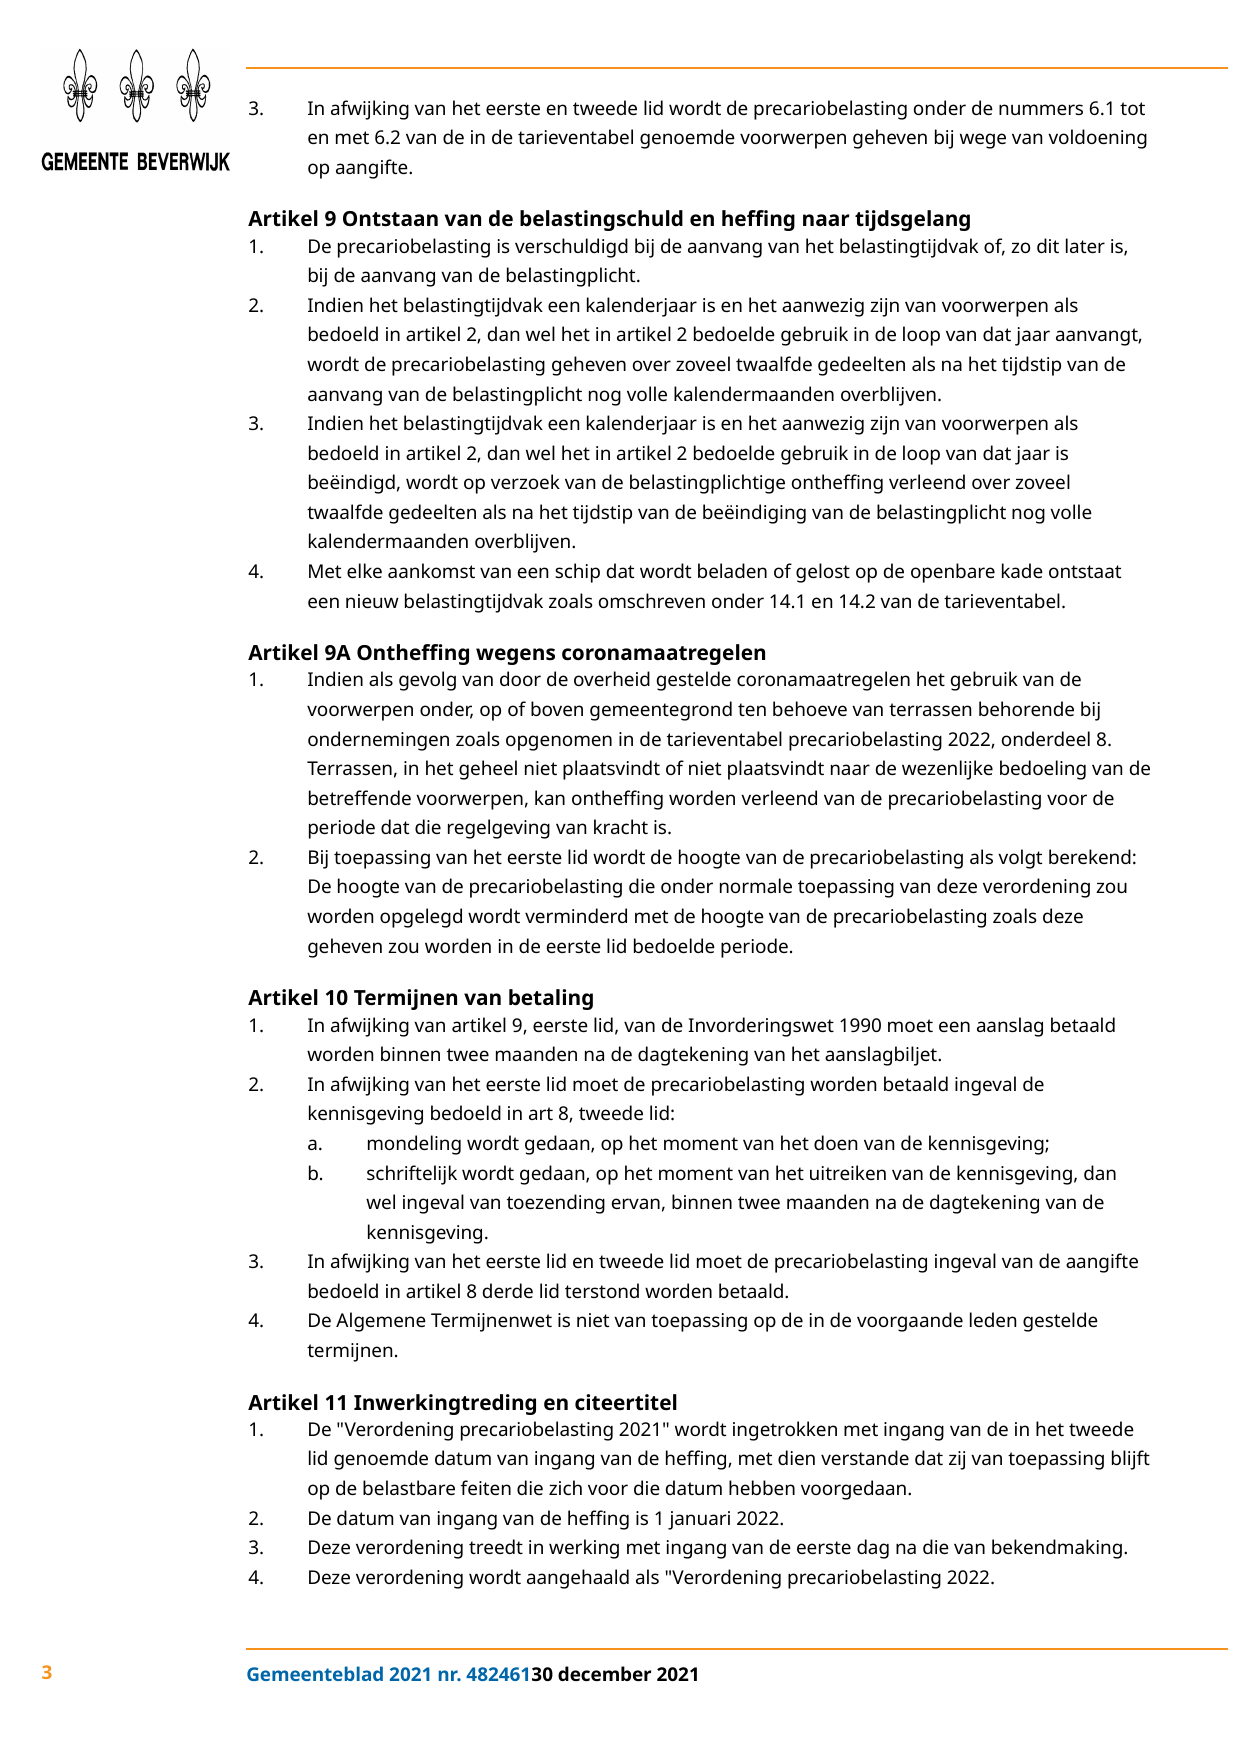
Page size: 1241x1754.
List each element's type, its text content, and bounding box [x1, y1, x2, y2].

list Deze verordening wordt aangehaald als "Verordening precariobelasting 2022. [248, 1564, 1152, 1590]
picture [41, 47, 231, 172]
list Indien het belastingtijdvak een kalenderjaar is en het aanwezig zijn van voorwerpen als bedoeld in artikel 2, dan wel het in artikel 2 bedoelde gebruik in de loop van dat jaar aanvangt, wordt de precariobelasting geheven over zoveel twaalfde gedeelten als na het tijdstip van de aanvang van de belastingplicht nog volle kalendermaanden overblijven. [248, 292, 1152, 406]
list De hoogte van de precariobelasting die onder normale toepassing van deze verordening zou worden opgelegd wordt verminderd met de hoogte van de precariobelasting zoals deze geheven zou worden in de eerste lid bedoelde periode. [248, 874, 1152, 959]
list Indien als gevolg van door de overheid gestelde coronamaatregelen het gebruik van de voorwerpen onder, op of boven gemeentegrond ten behoeve van terrassen behorende bij ondernemingen zoals opgenomen in de tarieventabel precariobelasting 2022, onderdeel 8. Terrassen, in het geheel niet plaatsvindt of niet plaatsvindt naar de wezenlijke bedoeling van de betreffende voorwerpen, kan ontheffing worden verleend van de precariobelasting voor de periode dat die regelgeving van kracht is. [248, 667, 1152, 840]
list mondeling wordt gedaan, op het moment van het doen van de kennisgeving; [307, 1130, 1152, 1156]
list De "Verordening precariobelasting 2021" wordt ingetrokken met ingang van de in het tweede lid genoemde datum van ingang van de heffing, met dien verstande dat zij van toepassing blijft op de belastbare feiten die zich voor die datum hebben voorgedaan. [248, 1416, 1152, 1501]
text Artikel 9A Ontheffing wegens coronamaatregelen [248, 638, 1152, 667]
list Indien het belastingtijdvak een kalenderjaar is en het aanwezig zijn van voorwerpen als bedoeld in artikel 2, dan wel het in artikel 2 bedoelde gebruik in de loop van dat jaar is beëindigd, wordt op verzoek van de belastingplichtige ontheffing verleend over zoveel twaalfde gedeelten als na het tijdstip van de beëindiging van de belastingplicht nog volle kalendermaanden overblijven. [248, 410, 1152, 554]
list In afwijking van het eerste en tweede lid wordt de precariobelasting onder de nummers 6.1 tot en met 6.2 van de in de tarieventabel genoemde voorwerpen geheven bij wege van voldoening op aangifte. [248, 95, 1152, 180]
text Artikel 11 Inwerkingtreding en citeertitel [248, 1388, 1152, 1416]
list Met elke aankomst van een schip dat wordt beladen of gelost op de openbare kade ontstaat een nieuw belastingtijdvak zoals omschreven onder 14.1 en 14.2 van de tarieventabel. [248, 558, 1152, 613]
list In afwijking van het eerste lid en tweede lid moet de precariobelasting ingeval van de aangifte bedoeld in artikel 8 derde lid terstond worden betaald. [248, 1248, 1152, 1304]
list In afwijking van het eerste lid moet de precariobelasting worden betaald ingeval de kennisgeving bedoeld in art 8, tweede lid: [248, 1071, 1152, 1126]
list De precariobelasting is verschuldigd bij de aanvang van het belastingtijdvak of, zo dit later is, bij de aanvang van de belastingplicht. [248, 233, 1152, 288]
list Bij toepassing van het eerste lid wordt de hoogte van de precariobelasting als volgt berekend: [248, 844, 1152, 870]
list schriftelijk wordt gedaan, op het moment van het uitreiken van de kennisgeving, dan wel ingeval van toezending ervan, binnen twee maanden na de dagtekening van de kennisgeving. [307, 1160, 1152, 1244]
text Artikel 9 Ontstaan van de belastingschuld en heffing naar tijdsgelang [248, 204, 1152, 233]
text Artikel 10 Termijnen van betaling [248, 983, 1152, 1012]
list Deze verordening treedt in werking met ingang van de eerste dag na die van bekendmaking. [248, 1534, 1152, 1560]
list De Algemene Termijnenwet is niet van toepassing op de in de voorgaande leden gestelde termijnen. [248, 1308, 1152, 1363]
list In afwijking van artikel 9, eerste lid, van de Invorderingswet 1990 moet een aanslag betaald worden binnen twee maanden na de dagtekening van het aanslagbiljet. [248, 1012, 1152, 1067]
list De datum van ingang van de heffing is 1 januari 2022. [248, 1505, 1152, 1531]
